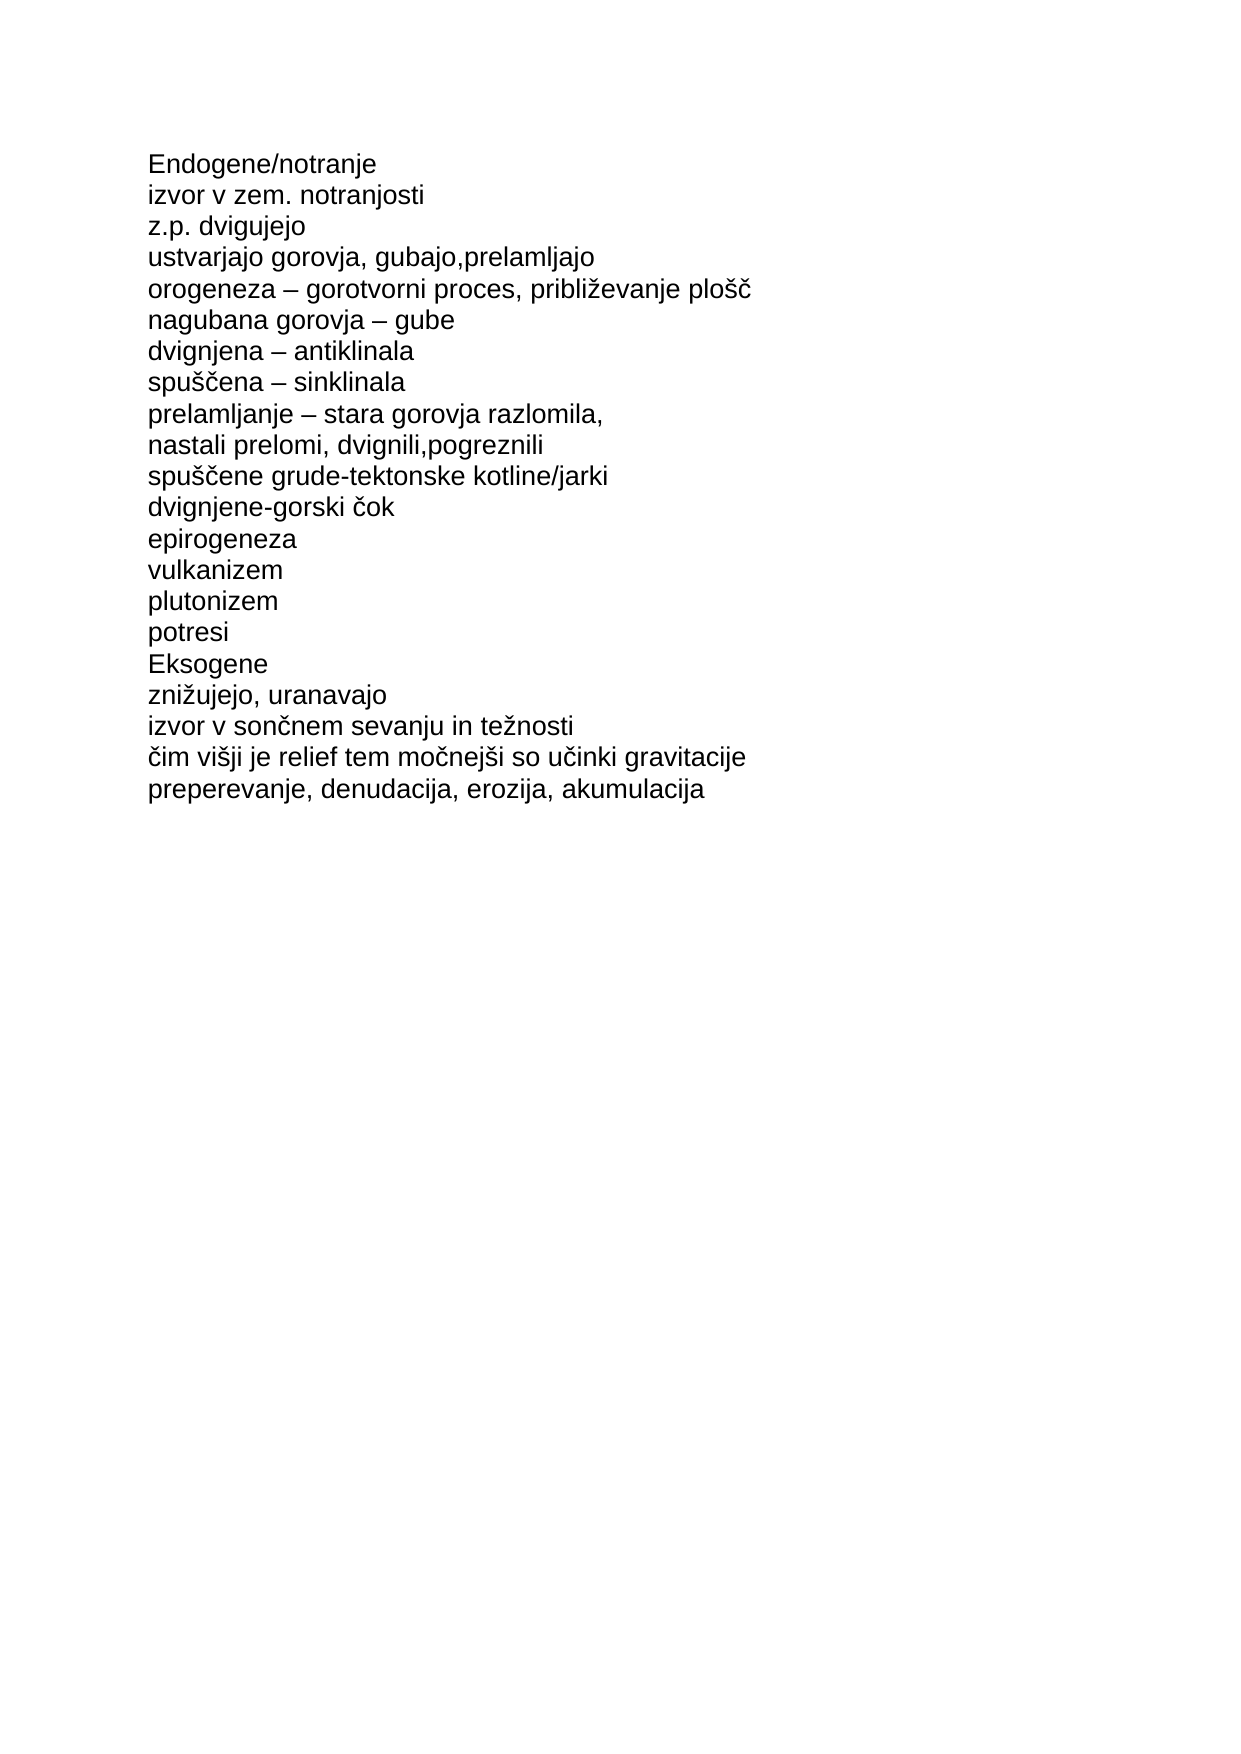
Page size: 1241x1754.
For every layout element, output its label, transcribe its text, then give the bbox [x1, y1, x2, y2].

text izvor v zem. notranjosti [148, 179, 1092, 210]
text nastali prelomi, dvignili,pogreznili [148, 429, 1092, 460]
text Endogene/notranje [148, 148, 1092, 179]
text znižujejo, uranavajo [148, 679, 1092, 710]
text spuščena – sinklinala [148, 366, 1092, 398]
text izvor v sončnem sevanju in težnosti [148, 710, 1092, 741]
text potresi [148, 616, 1092, 648]
text dvignjene-gorski čok [148, 491, 1092, 523]
text čim višji je relief tem močnejši so učinki gravitacije [148, 741, 1092, 773]
text orogeneza – gorotvorni proces, približevanje plošč [148, 273, 1092, 304]
text plutonizem [148, 585, 1092, 616]
text dvignjena – antiklinala [148, 335, 1092, 366]
text vulkanizem [148, 554, 1092, 585]
text prelamljanje – stara gorovja razlomila, [148, 398, 1092, 429]
text ustvarjajo gorovja, gubajo,prelamljajo [148, 241, 1092, 273]
text nagubana gorovja – gube [148, 304, 1092, 335]
text preperevanje, denudacija, erozija, akumulacija [148, 773, 1092, 804]
text epirogeneza [148, 523, 1092, 554]
text Eksogene [148, 648, 1092, 679]
text spuščene grude-tektonske kotline/jarki [148, 460, 1092, 491]
text z.p. dvigujejo [148, 210, 1092, 241]
